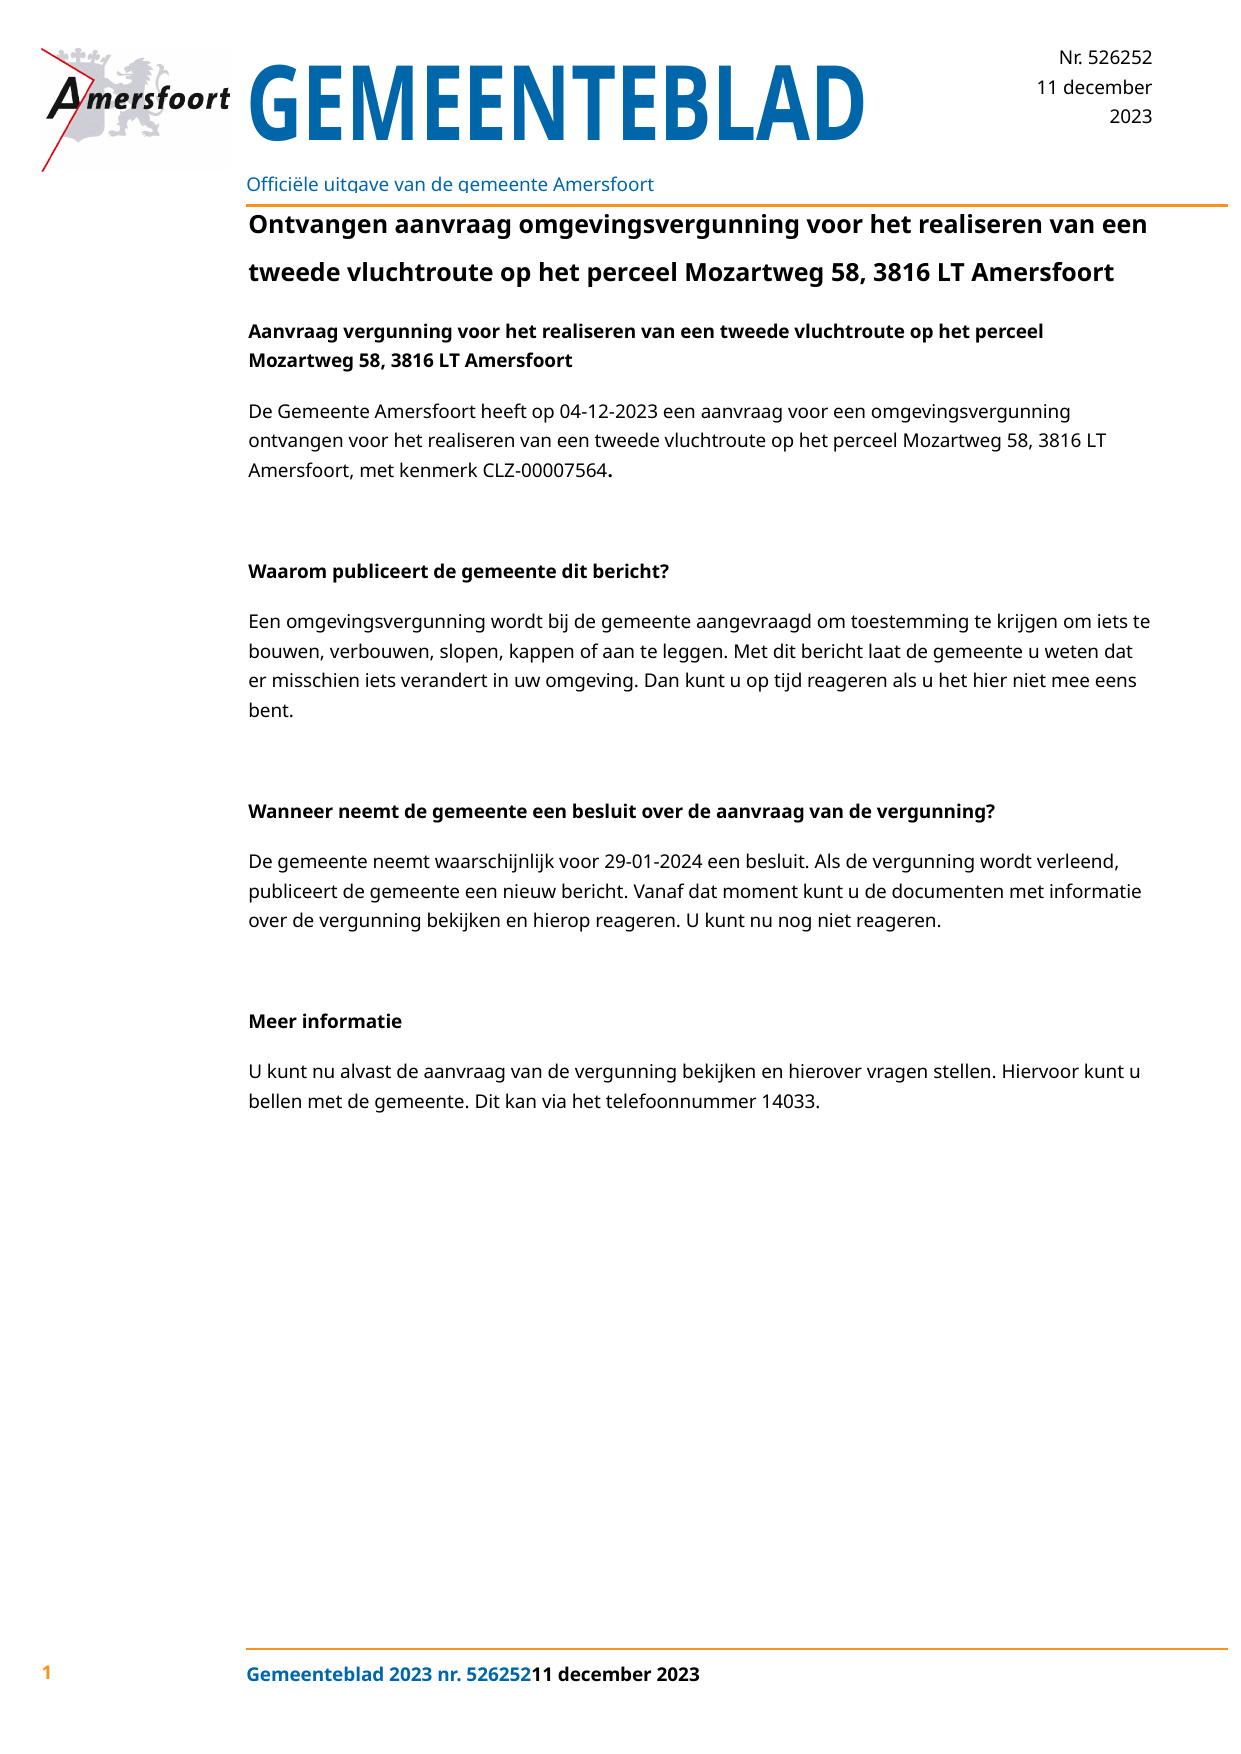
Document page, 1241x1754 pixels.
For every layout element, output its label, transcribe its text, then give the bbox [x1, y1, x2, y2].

text Wanneer neemt de gemeente een besluit over de aanvraag van de vergunning? [248, 798, 1152, 824]
picture [41, 47, 231, 172]
text Ontvangen aanvraag omgevingsvergunning voor het realiseren van een tweede vluchtroute op het perceel Mozartweg 58, 3816 LT Amersfoort [248, 207, 1152, 288]
text De Gemeente Amersfoort heeft op 04-12-2023 een aanvraag voor een omgevingsvergunning ontvangen voor het realiseren van een tweede vluchtroute op het perceel Mozartweg 58, 3816 LT Amersfoort, met kenmerk CLZ-00007564. [248, 398, 1152, 483]
text Meer informatie [248, 1008, 1152, 1034]
text De gemeente neemt waarschijnlijk voor 29-01-2024 een besluit. Als de vergunning wordt verleend, publiceert de gemeente een nieuw bericht. Vanaf dat moment kunt u de documenten met informatie over de vergunning bekijken en hierop reageren. U kunt nu nog niet reageren. [248, 848, 1152, 933]
text Waarom publiceert de gemeente dit bericht? [248, 558, 1152, 584]
text Aanvraag vergunning voor het realiseren van een tweede vluchtroute op het perceel Mozartweg 58, 3816 LT Amersfoort [248, 318, 1152, 373]
text Een omgevingsvergunning wordt bij de gemeente aangevraagd om toestemming te krijgen om iets te bouwen, verbouwen, slopen, kappen of aan te leggen. Met dit bericht laat de gemeente u weten dat er misschien iets verandert in uw omgeving. Dan kunt u op tijd reageren als u het hier niet mee eens bent. [248, 608, 1152, 723]
text U kunt nu alvast de aanvraag van de vergunning bekijken en hierover vragen stellen. Hiervoor kunt u bellen met de gemeente. Dit kan via het telefoonnummer 14033. [248, 1059, 1152, 1114]
